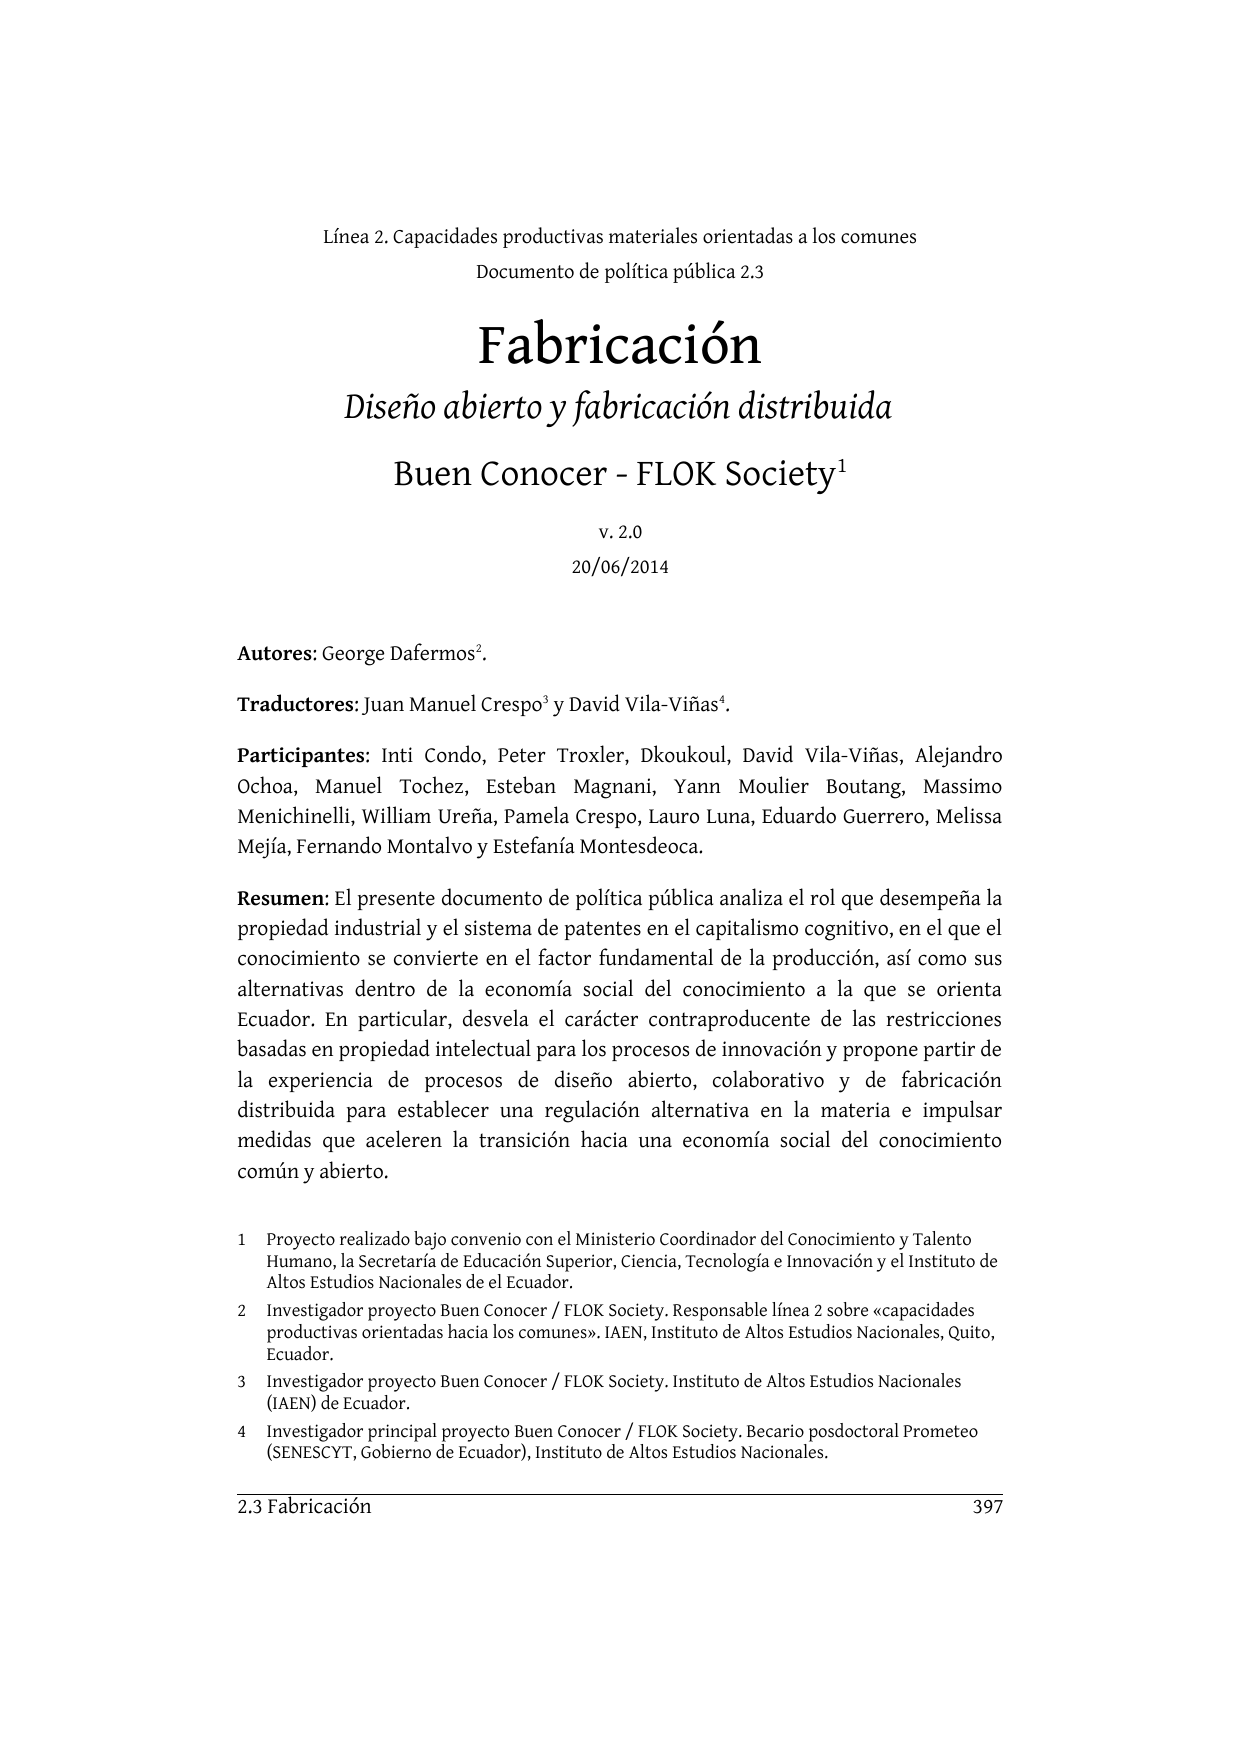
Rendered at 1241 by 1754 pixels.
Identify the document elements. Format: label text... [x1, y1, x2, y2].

title Fabricación [282, 312, 958, 380]
text 20/06/2014 [237, 555, 1003, 579]
text Documento de política pública 2.3 [237, 260, 1003, 284]
text Investigador principal proyecto Buen Conocer / FLOK Society. Becario posdoctoral Prometeo (SENESCYT, Gobierno de Ecuador), Instituto de Altos Estudios Nacionales. [237, 1421, 1003, 1464]
text Participantes: Inti Condo, Peter Troxler, Dkoukoul, David Vila-Viñas, Alejandro Ochoa, Manuel Tochez, Esteban Magnani, Yann Moulier Boutang, Massimo Menichinelli, William Ureña, Pamela Crespo, Lauro Luna, Eduardo Guerrero, Melissa Mejía, Fernando Montalvo y Estefanía Montesdeoca. [237, 744, 1003, 860]
text Buen Conocer - FLOK Society [297, 453, 943, 496]
text Autores: George Dafermos. [237, 641, 1003, 666]
text Investigador proyecto Buen Conocer / FLOK Society. Responsable línea 2 sobre «capacidades productivas orientadas hacia los comunes». IAEN, Instituto de Altos Estudios Nacionales, Quito, Ecuador. [237, 1300, 1003, 1365]
text v. 2.0 [237, 520, 1003, 544]
subtitle Diseño abierto y fabricación distribuida [297, 386, 943, 429]
text Resumen: El presente documento de política pública analiza el rol que desempeña la propiedad industrial y el sistema de patentes en el capitalismo cognitivo, en el que el conocimiento se convierte en el factor fundamental de la producción, así como sus alternativas dentro de la economía social del conocimiento a la que se orienta Ecuador. En particular, desvela el carácter contraproducente de las restricciones basadas en propiedad intelectual para los procesos de innovación y propone partir de la experiencia de procesos de diseño abierto, colaborativo y de fabricación distribuida para establecer una regulación alternativa en la materia e impulsar medidas que aceleren la transición hacia una economía social del conocimiento común y abierto. [237, 886, 1003, 1184]
text Proyecto realizado bajo convenio con el Ministerio Coordinador del Conocimiento y Talento Humano, la Secretaría de Educación Superior, Ciencia, Tecnología e Innovación y el Instituto de Altos Estudios Nacionales de el Ecuador. [237, 1229, 1003, 1294]
text Traductores: Juan Manuel Crespo y David Vila-Viñas. [237, 692, 1003, 718]
text Investigador proyecto Buen Conocer / FLOK Society. Instituto de Altos Estudios Nacionales (IAEN) de Ecuador. [237, 1371, 1003, 1414]
text Línea 2. Capacidades productivas materiales orientadas a los comunes [237, 225, 1003, 249]
